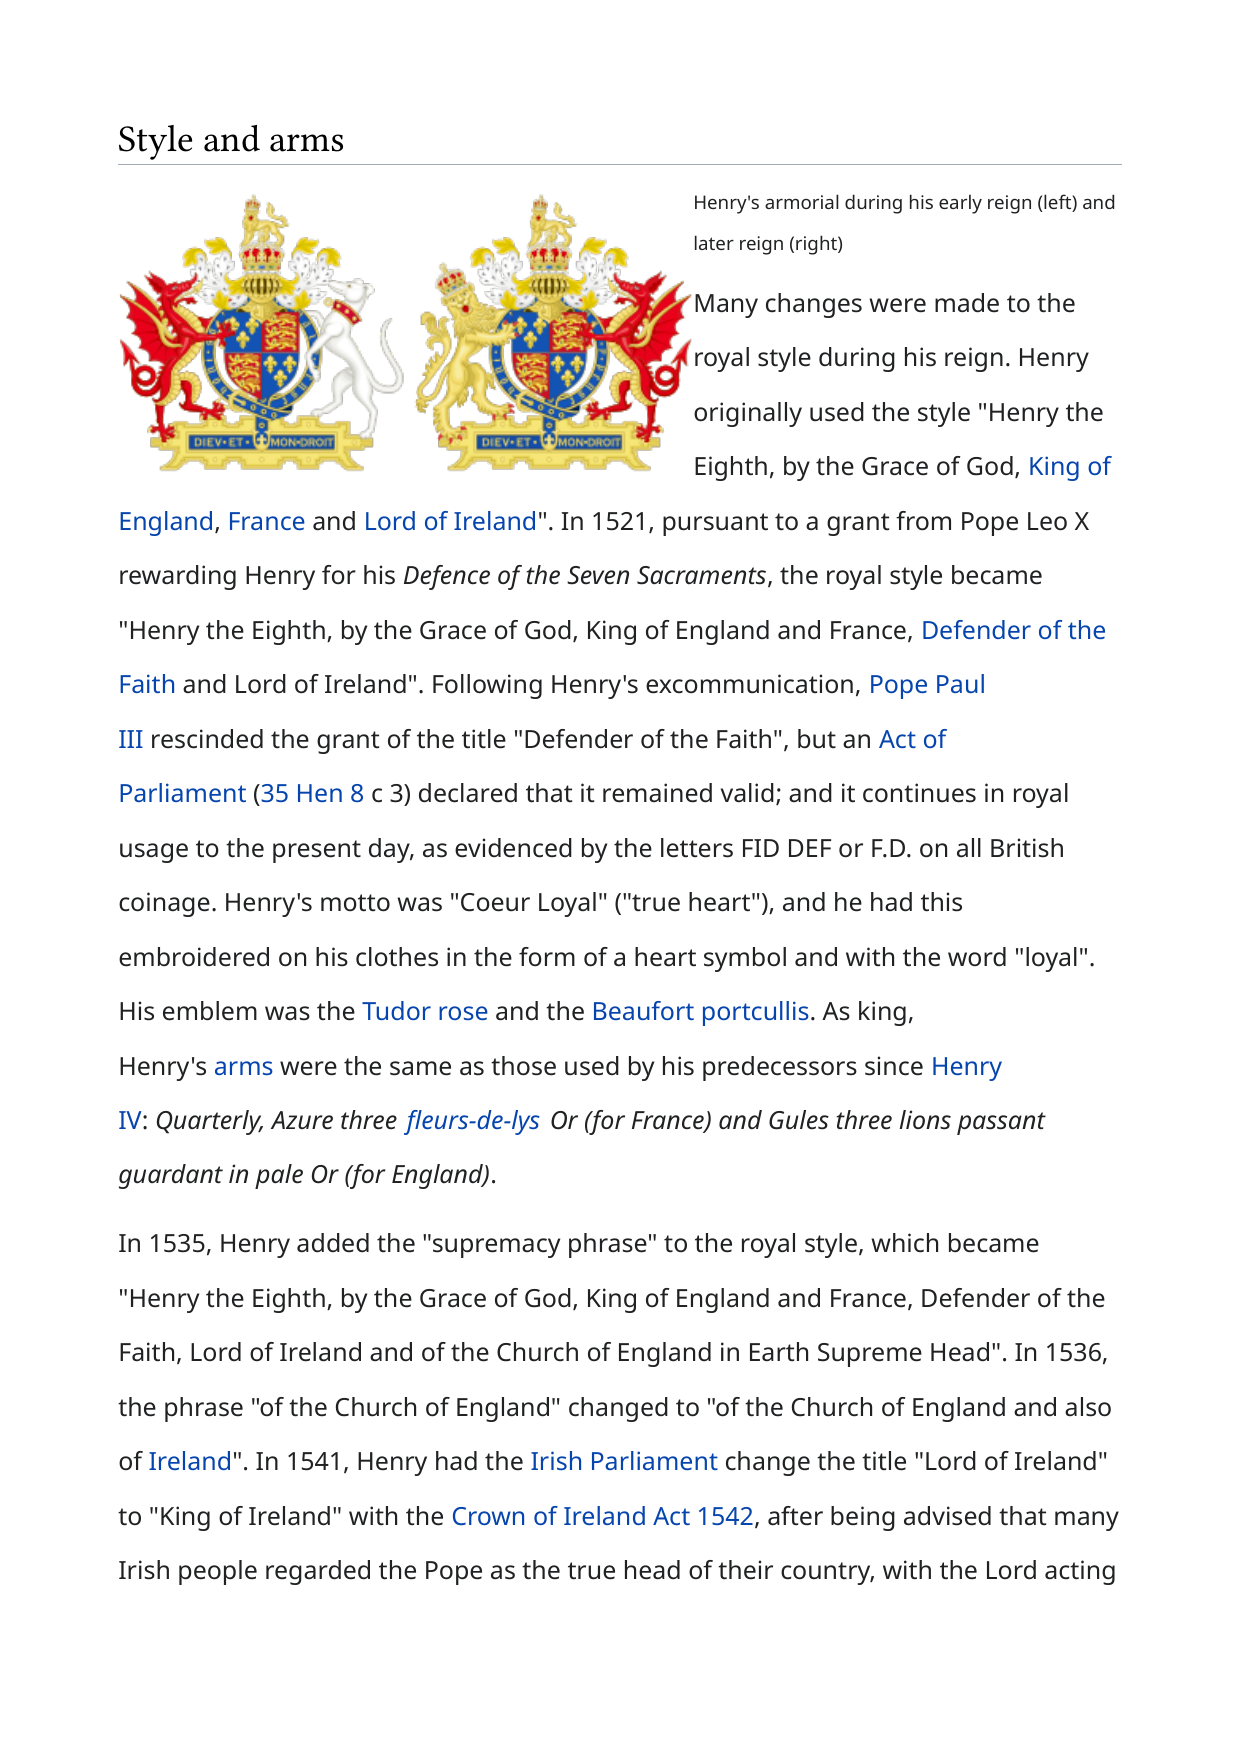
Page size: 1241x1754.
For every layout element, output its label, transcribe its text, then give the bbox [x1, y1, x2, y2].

text Many changes were made to the royal style during his reign. Henry originally used the style "Henry the Eighth, by the Grace of God, King of England, France and Lord of Ireland". In 1521, pursuant to a grant from Pope Leo X rewarding Henry for his Defence of the Seven Sacraments, the royal style became "Henry the Eighth, by the Grace of God, King of England and France, Defender of the Faith and Lord of Ireland". Following Henry's excommunication, Pope Paul III rescinded the grant of the title "Defender of the Faith", but an Act of Parliament (35 Hen 8 c 3) declared that it remained valid; and it continues in royal usage to the present day, as evidenced by the letters FID DEF or F.D. on all British coinage. Henry's motto was "Coeur Loyal" ("true heart"), and he had this embroidered on his clothes in the form of a heart symbol and with the word "loyal". His emblem was the Tudor rose and the Beaufort portcullis. As king, Henry's arms were the same as those used by his predecessors since Henry IV: Quarterly, Azure three fleurs-de-lys Or (for France) and Gules three lions passant guardant in pale Or (for England). [118, 285, 1122, 1191]
subtitle Style and arms [118, 118, 1122, 164]
text In 1535, Henry added the "supremacy phrase" to the royal style, which became "Henry the Eighth, by the Grace of God, King of England and France, Defender of the Faith, Lord of Ireland and of the Church of England in Earth Supreme Head". In 1536, the phrase "of the Church of England" changed to "of the Church of England and also of Ireland". In 1541, Henry had the Irish Parliament change the title "Lord of Ireland" to "King of Ireland" with the Crown of Ireland Act 1542, after being advised that many Irish people regarded the Pope as the true head of their country, with the Lord acting [118, 1226, 1122, 1587]
picture [119, 190, 404, 476]
picture [407, 190, 692, 476]
text Henry's armorial during his early reign (left) and later reign (right) [118, 189, 1122, 256]
